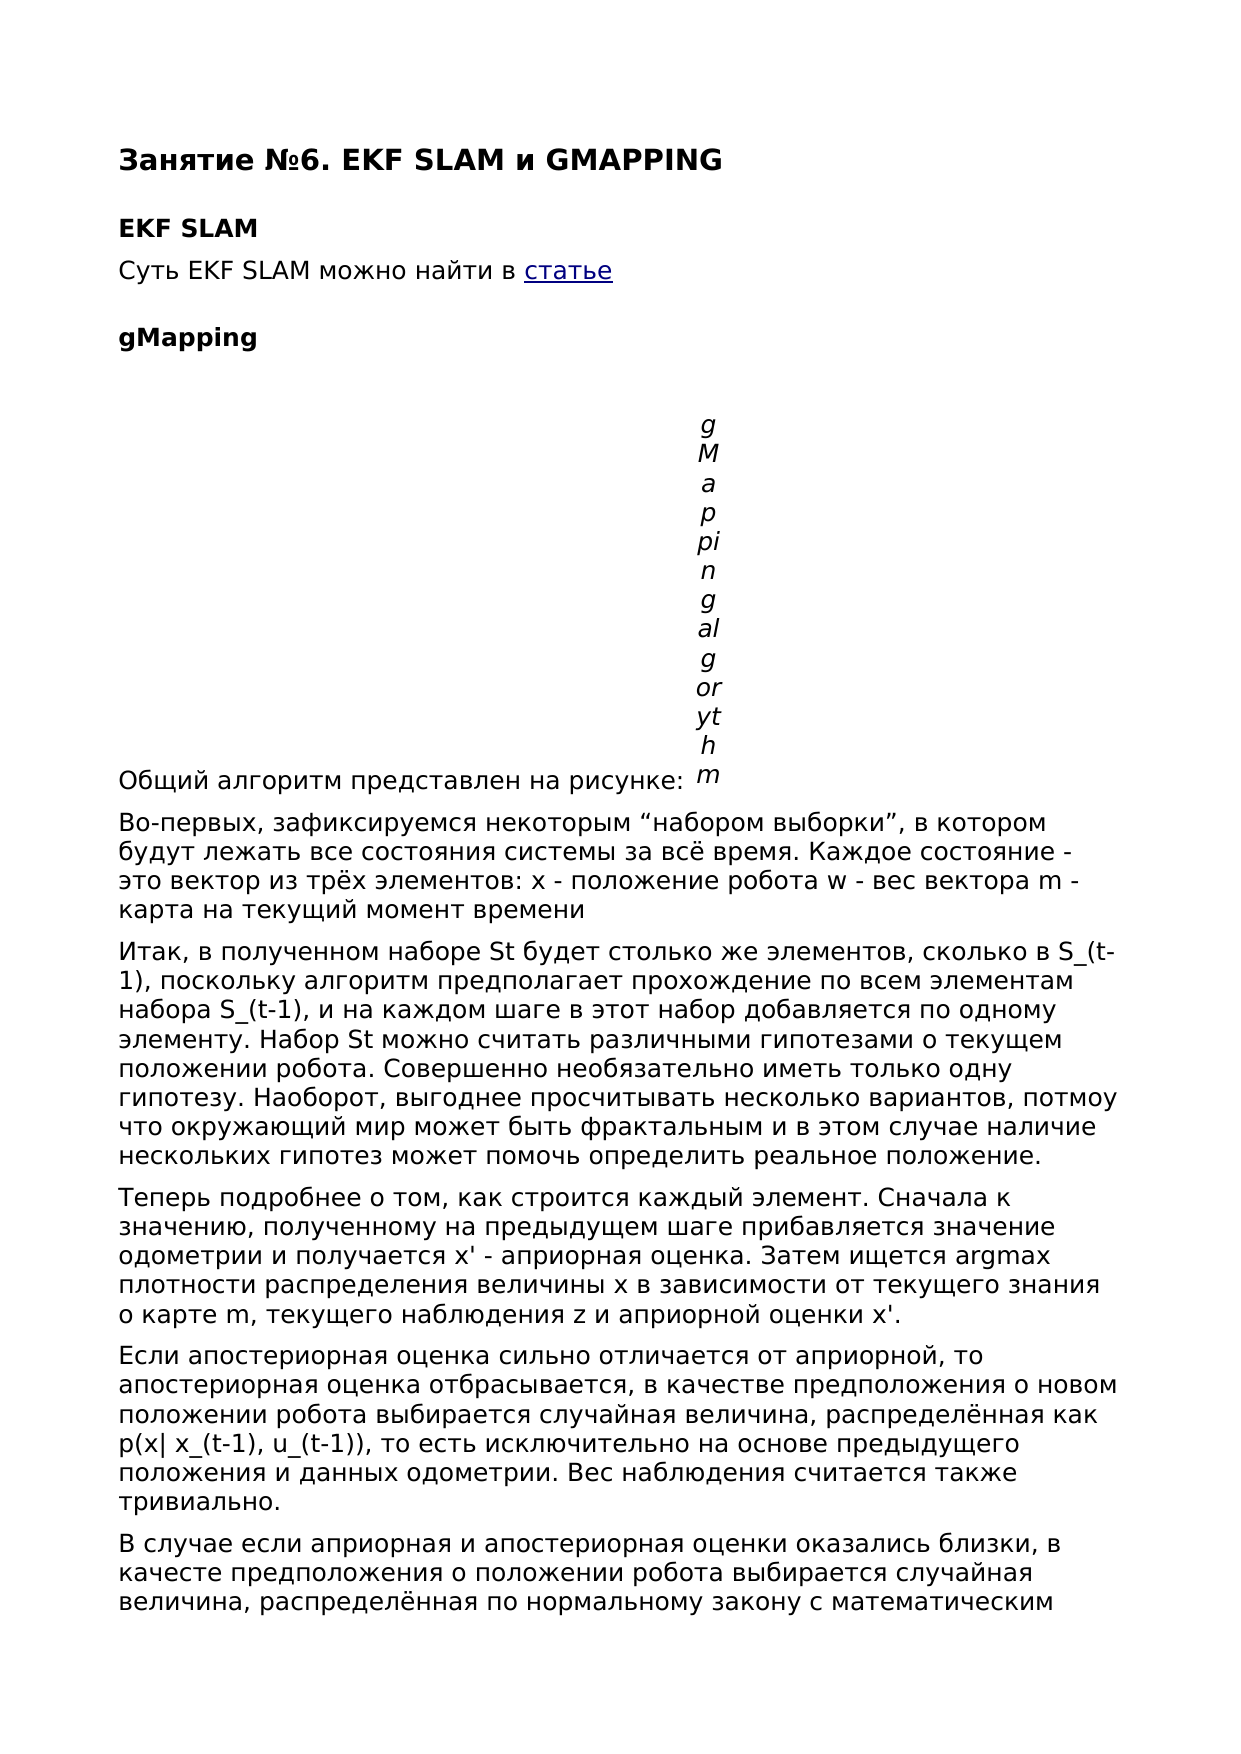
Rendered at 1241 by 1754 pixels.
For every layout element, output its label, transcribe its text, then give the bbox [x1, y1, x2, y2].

text Суть EKF SLAM можно найти в статье [118, 256, 1122, 285]
subtitle gMapping [118, 323, 1122, 352]
text В случае если априорная и апостериорная оценки оказались близки, в качесте предположения о положении робота выбирается случайная величина, распределённая по нормальному закону с математическим [118, 1529, 1122, 1616]
subtitle Занятие №6. EKF SLAM и GMAPPING [118, 143, 1122, 177]
subtitle EKF SLAM [118, 214, 1122, 244]
text Общий алгоритм представлен на рисунке: [118, 364, 1122, 796]
text Теперь подробнее о том, как строится каждый элемент. Сначала к значению, полученному на предыдущем шаге прибавляется значение одометрии и получается x' - априорная оценка. Затем ищется argmax плотности распределения величины x в зависимости от текущего знания о карте m, текущего наблюдения z и априорной оценки x'. [118, 1183, 1122, 1329]
text gMapping algorythm [693, 377, 726, 790]
text Во-первых, зафиксируемся некоторым “набором выборки”, в котором будут лежать все состояния системы за всё время. Каждое состояние - это вектор из трёх элементов: x - положение робота w - вес вектора m - карта на текущий момент времени [118, 808, 1122, 925]
text Если апостериорная оценка сильно отличается от априорной, то апостериорная оценка отбрасывается, в качестве предположения о новом положении робота выбирается случайная величина, распределённая как p(x| x_(t-1), u_(t-1)), то есть исключительно на основе предыдущего положения и данных одометрии. Вес наблюдения считается также тривиально. [118, 1341, 1122, 1516]
text Итак, в полученном наборе St будет столько же элементов, сколько в S_(t-1), поскольку алгоритм предполагает прохождение по всем элементам набора S_(t-1), и на каждом шаге в этот набор добавляется по одному элементу. Набор St можно считать различными гипотезами о текущем положении робота. Совершенно необязательно иметь только одну гипотезу. Наоборот, выгоднее просчитывать несколько вариантов, потмоу что окружающий мир может быть фрактальным и в этом случае наличие нескольких гипотез может помочь определить реальное положение. [118, 937, 1122, 1171]
